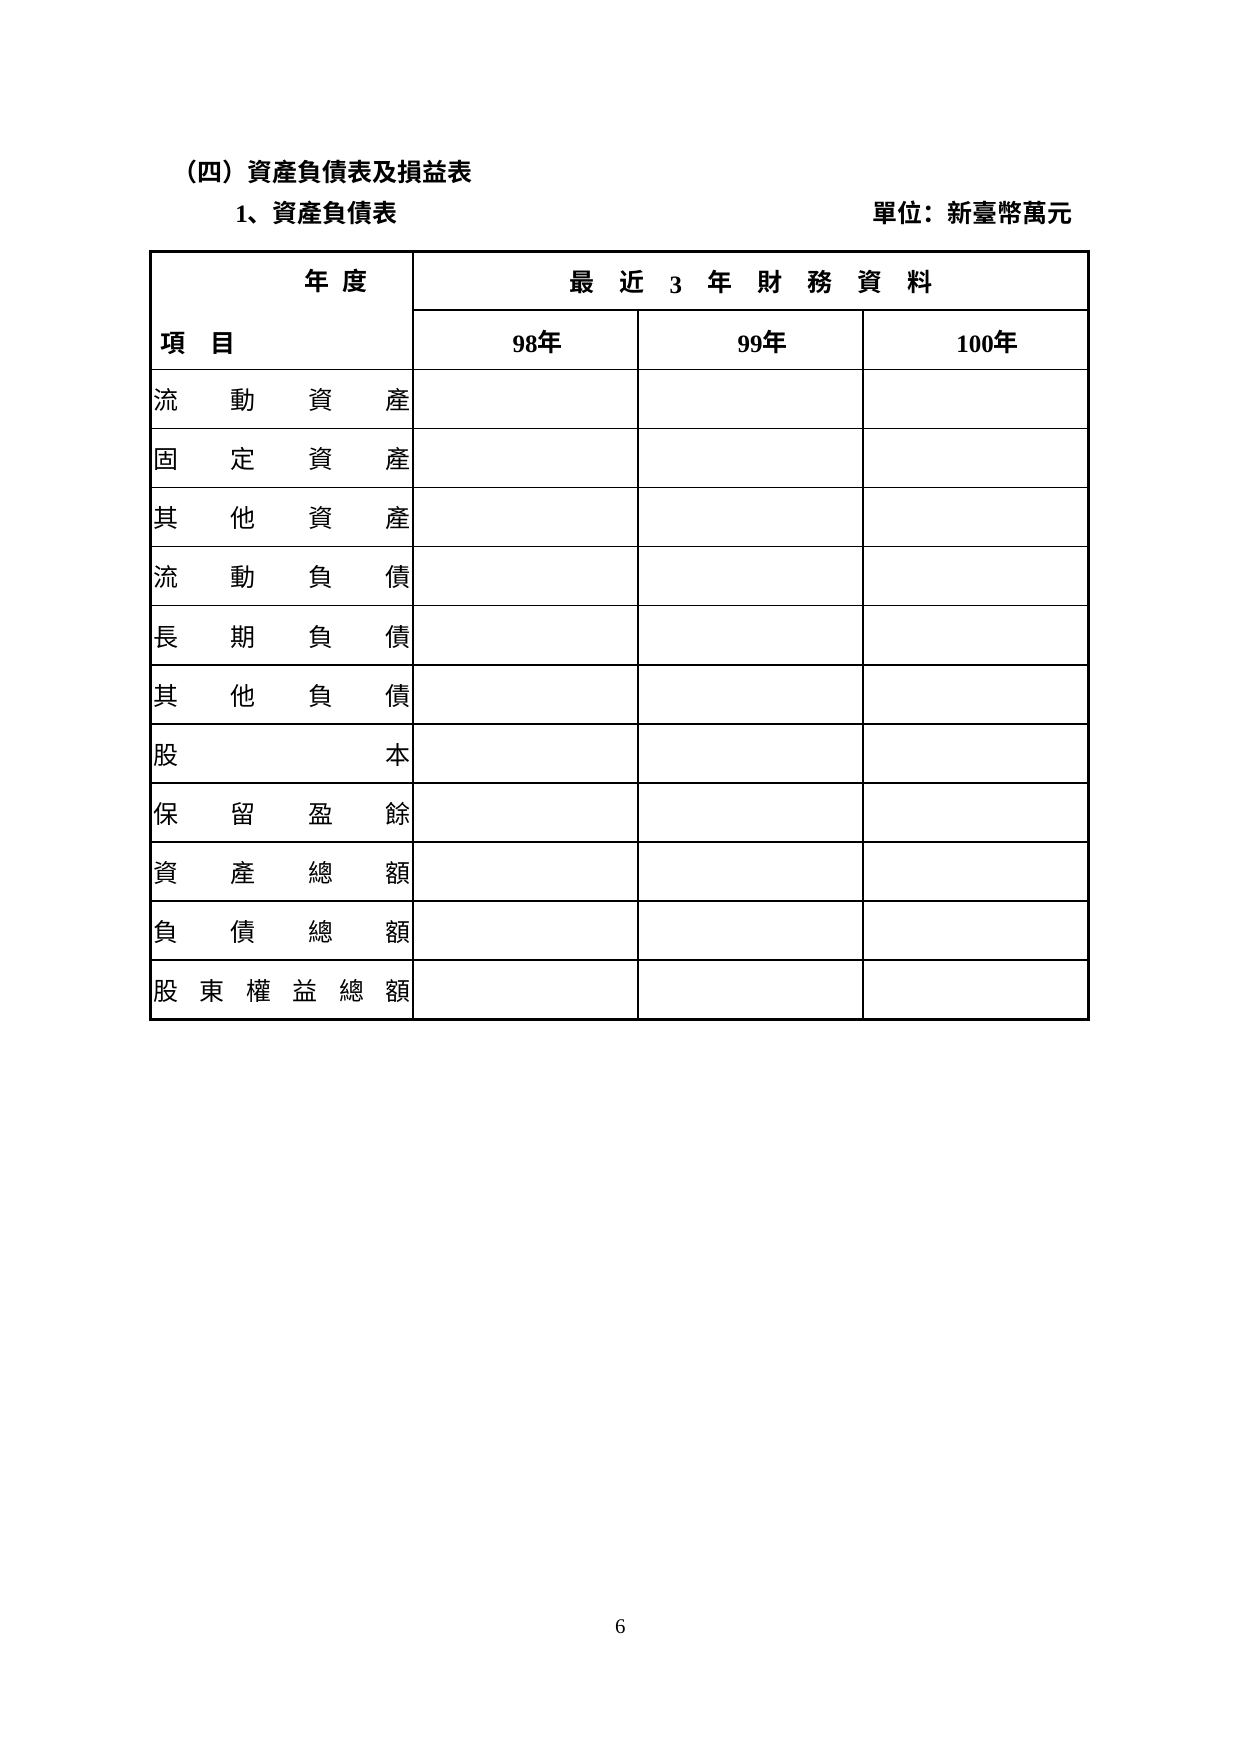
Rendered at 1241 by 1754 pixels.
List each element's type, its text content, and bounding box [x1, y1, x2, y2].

table_cell [414, 902, 637, 959]
table_cell [414, 666, 637, 723]
table_cell [639, 666, 862, 723]
table_cell [639, 488, 862, 546]
table_cell [639, 547, 862, 605]
table_cell [639, 370, 862, 428]
table_cell [864, 843, 1087, 900]
table_cell 99年 [639, 311, 862, 368]
table_cell [414, 429, 637, 487]
table_cell 長期負債 [152, 606, 412, 664]
text 1、資產負債表 單位：新臺幣萬元 [235, 189, 1092, 231]
table_cell [414, 488, 637, 546]
table_cell [639, 961, 862, 1018]
table_cell [864, 725, 1087, 782]
table_cell [414, 784, 637, 841]
table_cell [864, 547, 1087, 605]
table_cell 保留盈餘 [152, 784, 412, 841]
table_cell [864, 784, 1087, 841]
table_cell 固定資產 [152, 429, 412, 487]
table_cell [639, 843, 862, 900]
table_cell [864, 429, 1087, 487]
table_cell [414, 547, 637, 605]
table_cell [414, 961, 637, 1018]
table_cell 股本 [152, 725, 412, 782]
text （四）資產負債表及損益表 [173, 148, 1092, 189]
table_cell [414, 725, 637, 782]
table_cell [864, 488, 1087, 546]
table_cell [639, 784, 862, 841]
table_cell 流動資產 [152, 370, 412, 428]
table_cell [414, 606, 637, 664]
table_cell 資產總額 [152, 843, 412, 900]
table_cell [639, 606, 862, 664]
table_cell [414, 370, 637, 428]
table_cell [864, 370, 1087, 428]
table_cell [639, 725, 862, 782]
table_cell 負債總額 [152, 902, 412, 959]
table_header 最 近 3 年 財 務 資 料 [414, 253, 1087, 309]
table_cell 流動負債 [152, 547, 412, 605]
table_cell [639, 902, 862, 959]
table_cell 其他負債 [152, 666, 412, 723]
table_header 年 度 項 目 [152, 253, 412, 368]
table_cell [864, 606, 1087, 664]
table_cell 股東權益總額 [152, 961, 412, 1018]
table_cell 其他資產 [152, 488, 412, 546]
table_cell [864, 961, 1087, 1018]
table_cell 100年 [864, 311, 1087, 368]
table_cell [864, 666, 1087, 723]
table_cell [639, 429, 862, 487]
table_cell [414, 843, 637, 900]
table_cell 98年 [414, 311, 637, 368]
table_cell [864, 902, 1087, 959]
